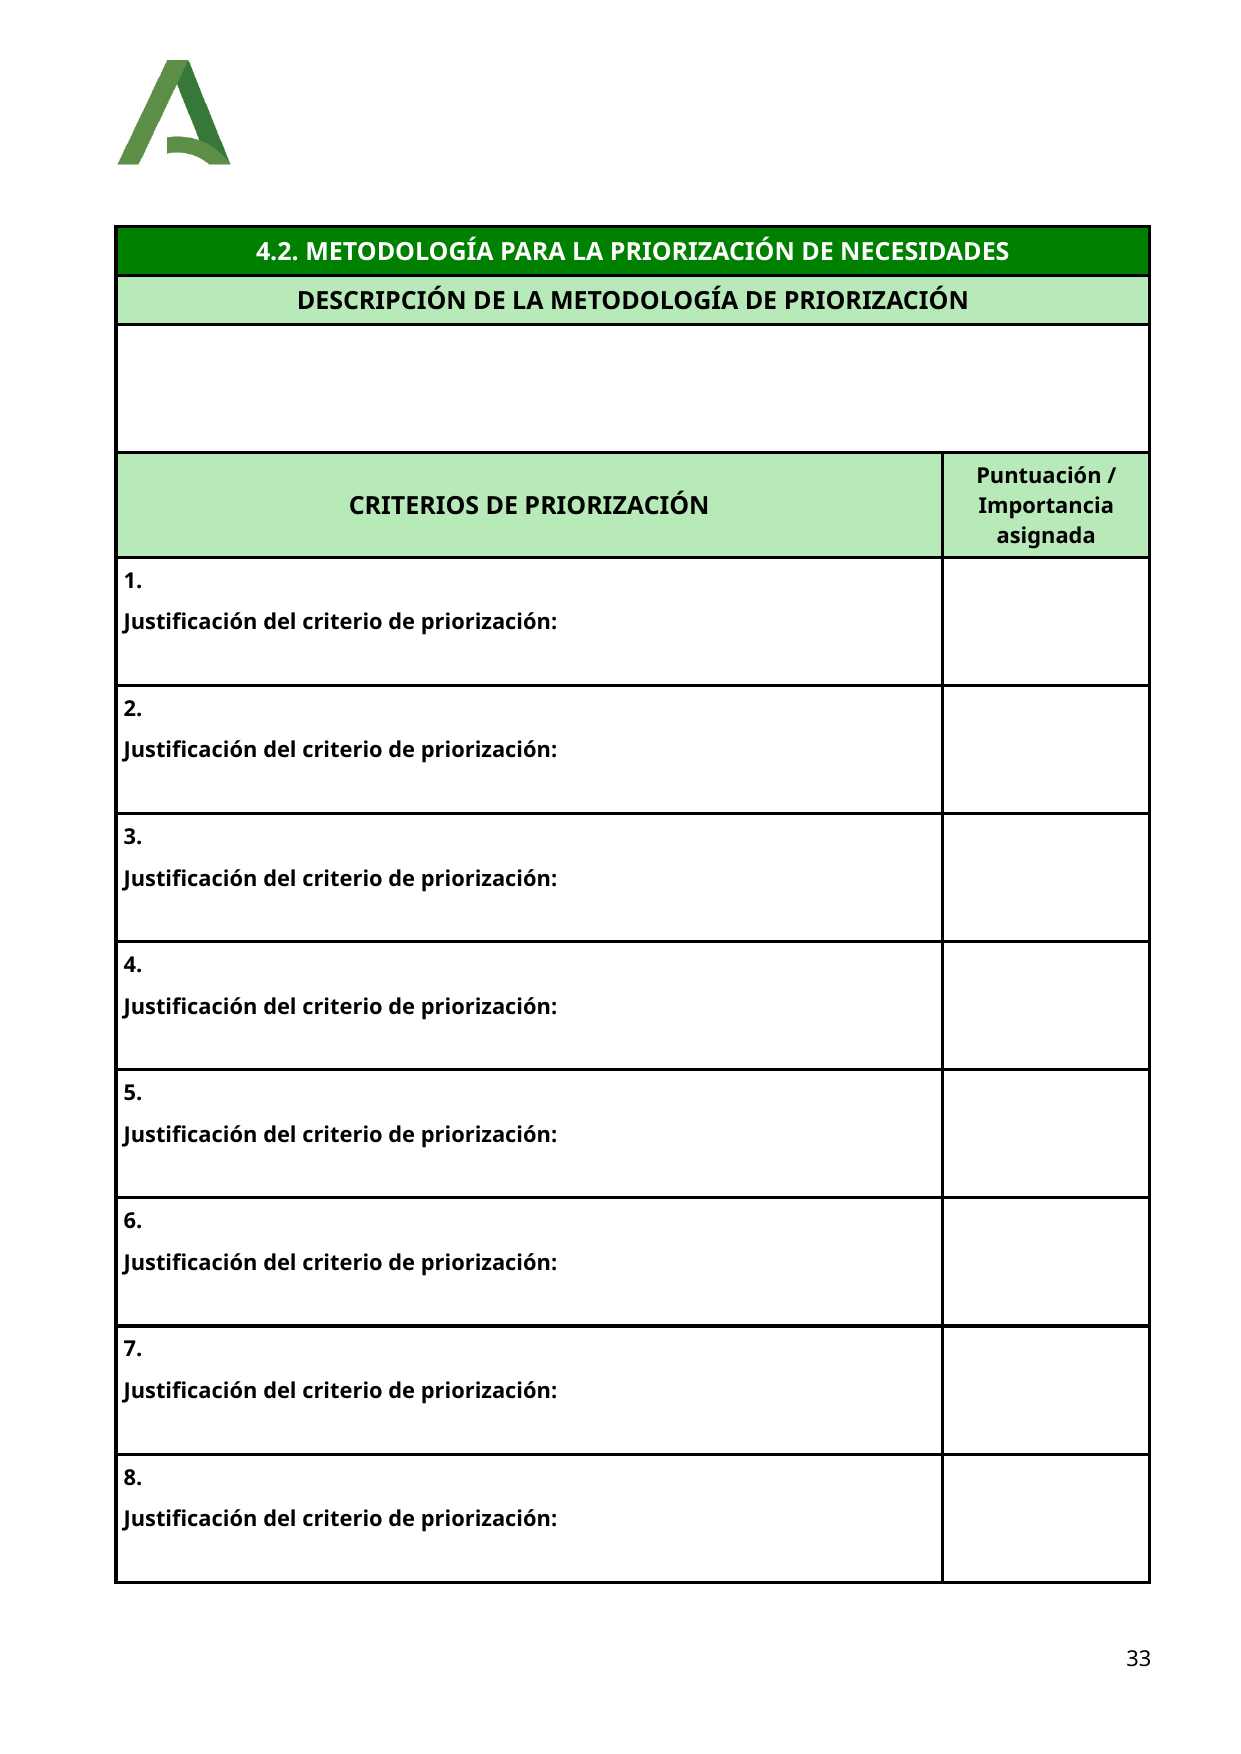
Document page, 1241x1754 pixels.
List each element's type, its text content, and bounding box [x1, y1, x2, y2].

table_cell 7. Justificación del criterio de priorización: [118, 1328, 941, 1452]
table_cell DESCRIPCIÓN DE LA METODOLOGÍA DE PRIORIZACIÓN [118, 277, 1148, 323]
table_cell 2. Justificación del criterio de priorización: [118, 687, 941, 812]
table_cell 3. Justificación del criterio de priorización: [118, 815, 941, 940]
table_cell [944, 1456, 1148, 1581]
table_cell Puntuación / Importancia asignada [944, 454, 1148, 556]
table_cell 4. Justificación del criterio de priorización: [118, 943, 941, 1068]
table_header 4.2. METODOLOGÍA PARA LA PRIORIZACIÓN DE NECESIDADES [118, 228, 1148, 274]
table_cell [944, 559, 1148, 684]
table_cell 5. Justificación del criterio de priorización: [118, 1071, 941, 1196]
table_cell [944, 1328, 1148, 1452]
table_cell 6. Justificación del criterio de priorización: [118, 1199, 941, 1324]
table_cell [944, 943, 1148, 1068]
table_cell [944, 1071, 1148, 1196]
table_cell 8. Justificación del criterio de priorización: [118, 1456, 941, 1581]
table_cell [944, 815, 1148, 940]
picture [111, 53, 237, 171]
table_cell CRITERIOS DE PRIORIZACIÓN [118, 454, 941, 556]
table_cell [944, 1199, 1148, 1324]
table_cell [118, 326, 1148, 451]
table_cell 1. Justificación del criterio de priorización: [118, 559, 941, 684]
table_cell [944, 687, 1148, 812]
